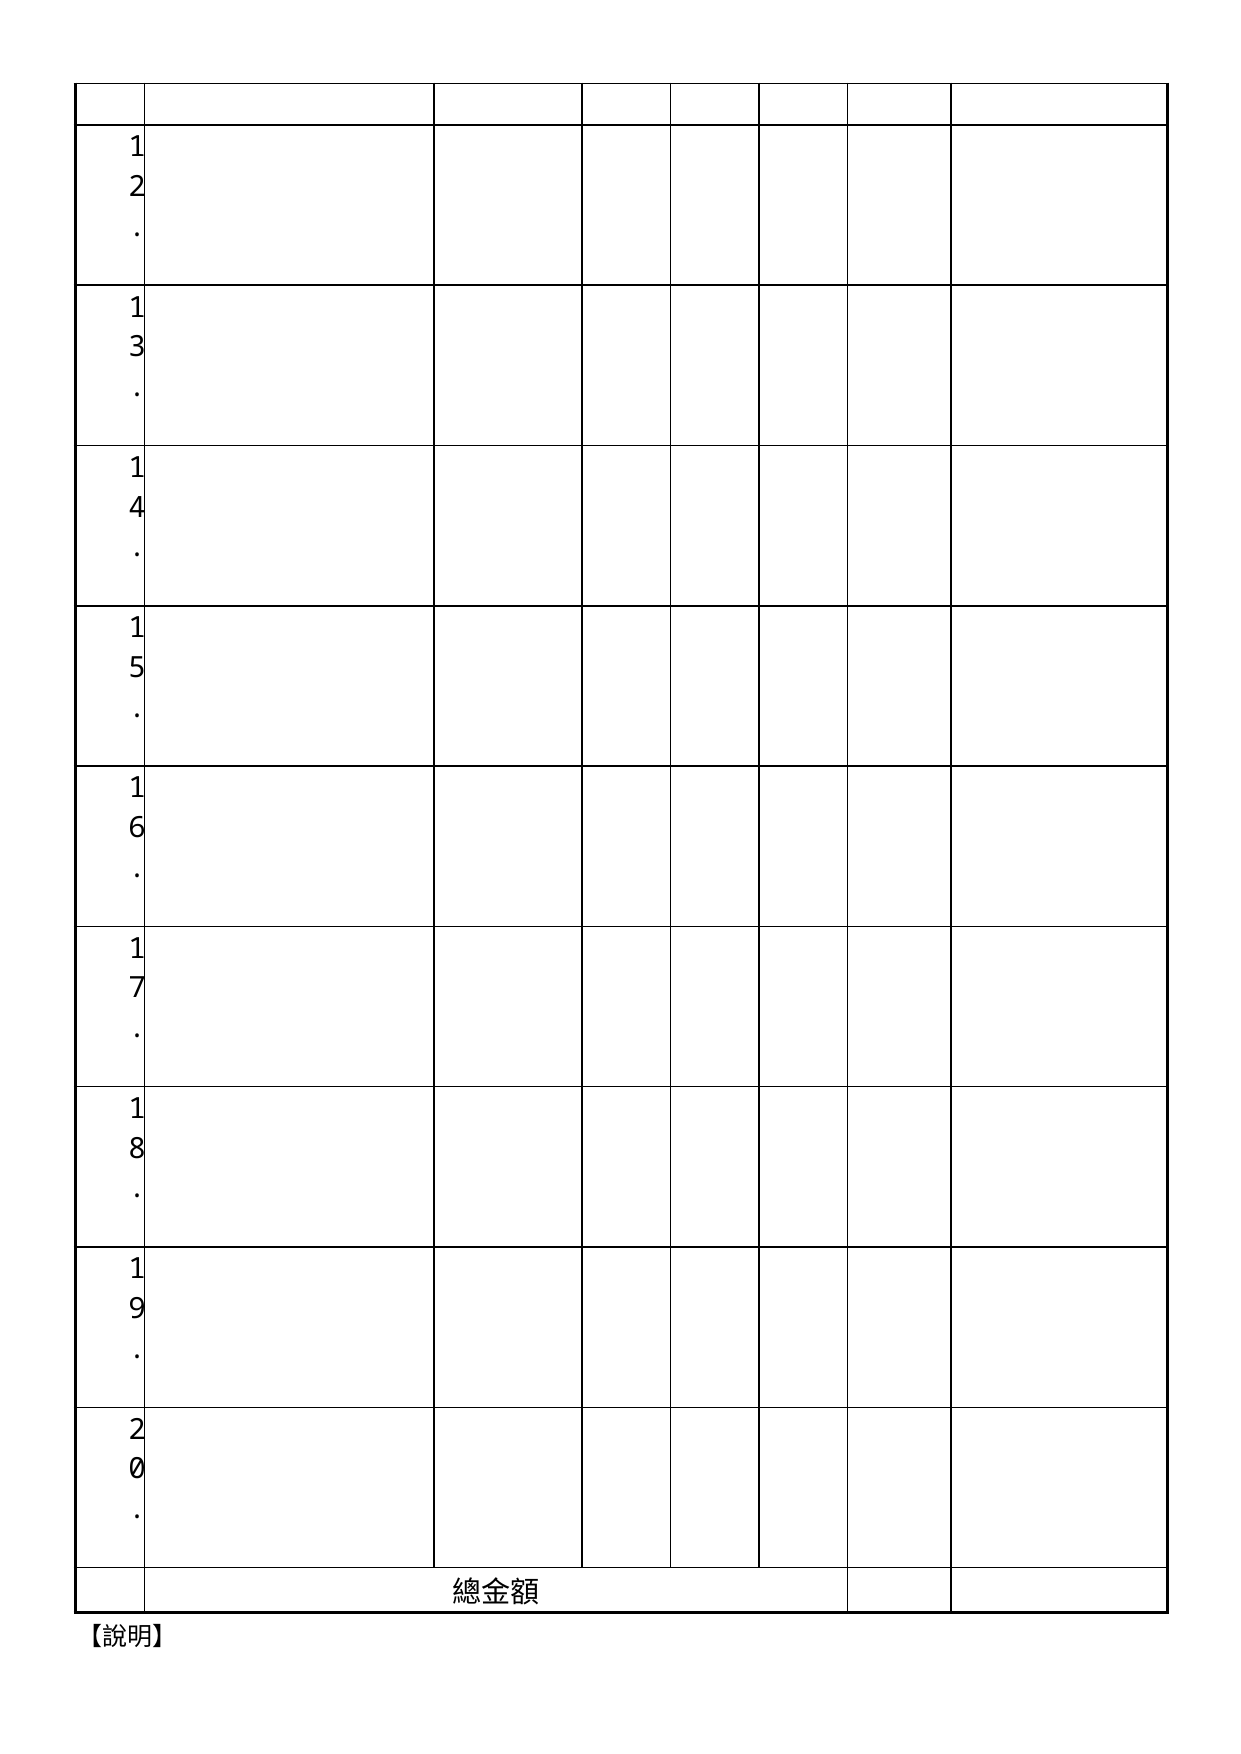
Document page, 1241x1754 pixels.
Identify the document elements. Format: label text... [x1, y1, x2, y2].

table_cell [77, 286, 144, 444]
table_cell [671, 84, 758, 124]
table_cell [145, 84, 433, 124]
table_cell [435, 1408, 581, 1567]
table_cell [77, 767, 144, 926]
table_cell [132, 826, 141, 835]
table_cell [77, 1568, 144, 1611]
table_cell [671, 1408, 758, 1567]
table_cell [671, 1248, 758, 1406]
table_cell [952, 1408, 1166, 1567]
table_cell [952, 767, 1166, 926]
table_cell [145, 1408, 433, 1567]
table_cell [77, 607, 144, 765]
table_cell [760, 927, 847, 1086]
table_cell [848, 126, 950, 284]
table_cell [145, 607, 433, 765]
table_cell [952, 927, 1166, 1086]
table_cell [435, 1248, 581, 1406]
table_cell [145, 927, 433, 1086]
table_cell [848, 1408, 950, 1567]
table_cell [671, 607, 758, 765]
table_cell [671, 927, 758, 1086]
table_cell [145, 1087, 433, 1246]
table_cell [132, 499, 139, 510]
table_cell [848, 927, 950, 1086]
table_cell [77, 126, 144, 284]
table_cell [848, 286, 950, 444]
table_cell [952, 446, 1166, 605]
table_cell [671, 286, 758, 444]
table_cell [435, 126, 581, 284]
table_cell [145, 1248, 433, 1406]
table_cell [77, 446, 144, 605]
table_cell [952, 84, 1166, 124]
table_cell [435, 84, 581, 124]
table_cell [583, 84, 670, 124]
table_cell [848, 446, 950, 605]
text 【說明】 [77, 1614, 1163, 1653]
table_cell [435, 286, 581, 444]
table_cell [848, 84, 950, 124]
table_cell [760, 1248, 847, 1406]
table_cell [952, 126, 1166, 284]
table_cell [760, 446, 847, 605]
table_cell [671, 1087, 758, 1246]
table_cell [77, 927, 144, 1086]
table_cell [583, 446, 670, 605]
table_cell [848, 767, 950, 926]
table_cell [583, 927, 670, 1086]
table_cell [671, 446, 758, 605]
table_cell [132, 1459, 139, 1472]
table_cell [77, 1408, 144, 1567]
table_cell [583, 1087, 670, 1246]
table_cell [77, 1248, 144, 1406]
table_cell [760, 767, 847, 926]
table_cell [583, 1408, 670, 1567]
table_cell [435, 767, 581, 926]
table_cell [583, 126, 670, 284]
table_cell [848, 607, 950, 765]
table_cell [583, 767, 670, 926]
table_cell 總金額 [145, 1568, 847, 1611]
table_cell [435, 446, 581, 605]
table_cell [848, 1568, 950, 1611]
table_cell [760, 126, 847, 284]
table_cell [952, 1087, 1166, 1246]
table_cell [145, 126, 433, 284]
table_cell [583, 1248, 670, 1406]
table_cell [145, 286, 433, 444]
table_cell [435, 927, 581, 1086]
table_cell [952, 607, 1166, 765]
table_cell [435, 607, 581, 765]
table_cell [77, 1087, 144, 1246]
table_cell [952, 1568, 1166, 1611]
table_cell [760, 607, 847, 765]
table_cell [145, 767, 433, 926]
table_cell [77, 84, 144, 124]
table_cell [671, 767, 758, 926]
table_cell [134, 1463, 141, 1476]
table_cell [760, 286, 847, 444]
table_cell [132, 1299, 141, 1308]
table_cell [760, 84, 847, 124]
table_cell [848, 1248, 950, 1406]
table_cell [435, 1087, 581, 1246]
table_cell [671, 126, 758, 284]
table_cell [145, 446, 433, 605]
table_cell [760, 1087, 847, 1246]
table_cell [952, 286, 1166, 444]
table_cell [848, 1087, 950, 1246]
table_cell [952, 1248, 1166, 1406]
table_cell [583, 286, 670, 444]
table_cell [760, 1408, 847, 1567]
table_cell [583, 607, 670, 765]
